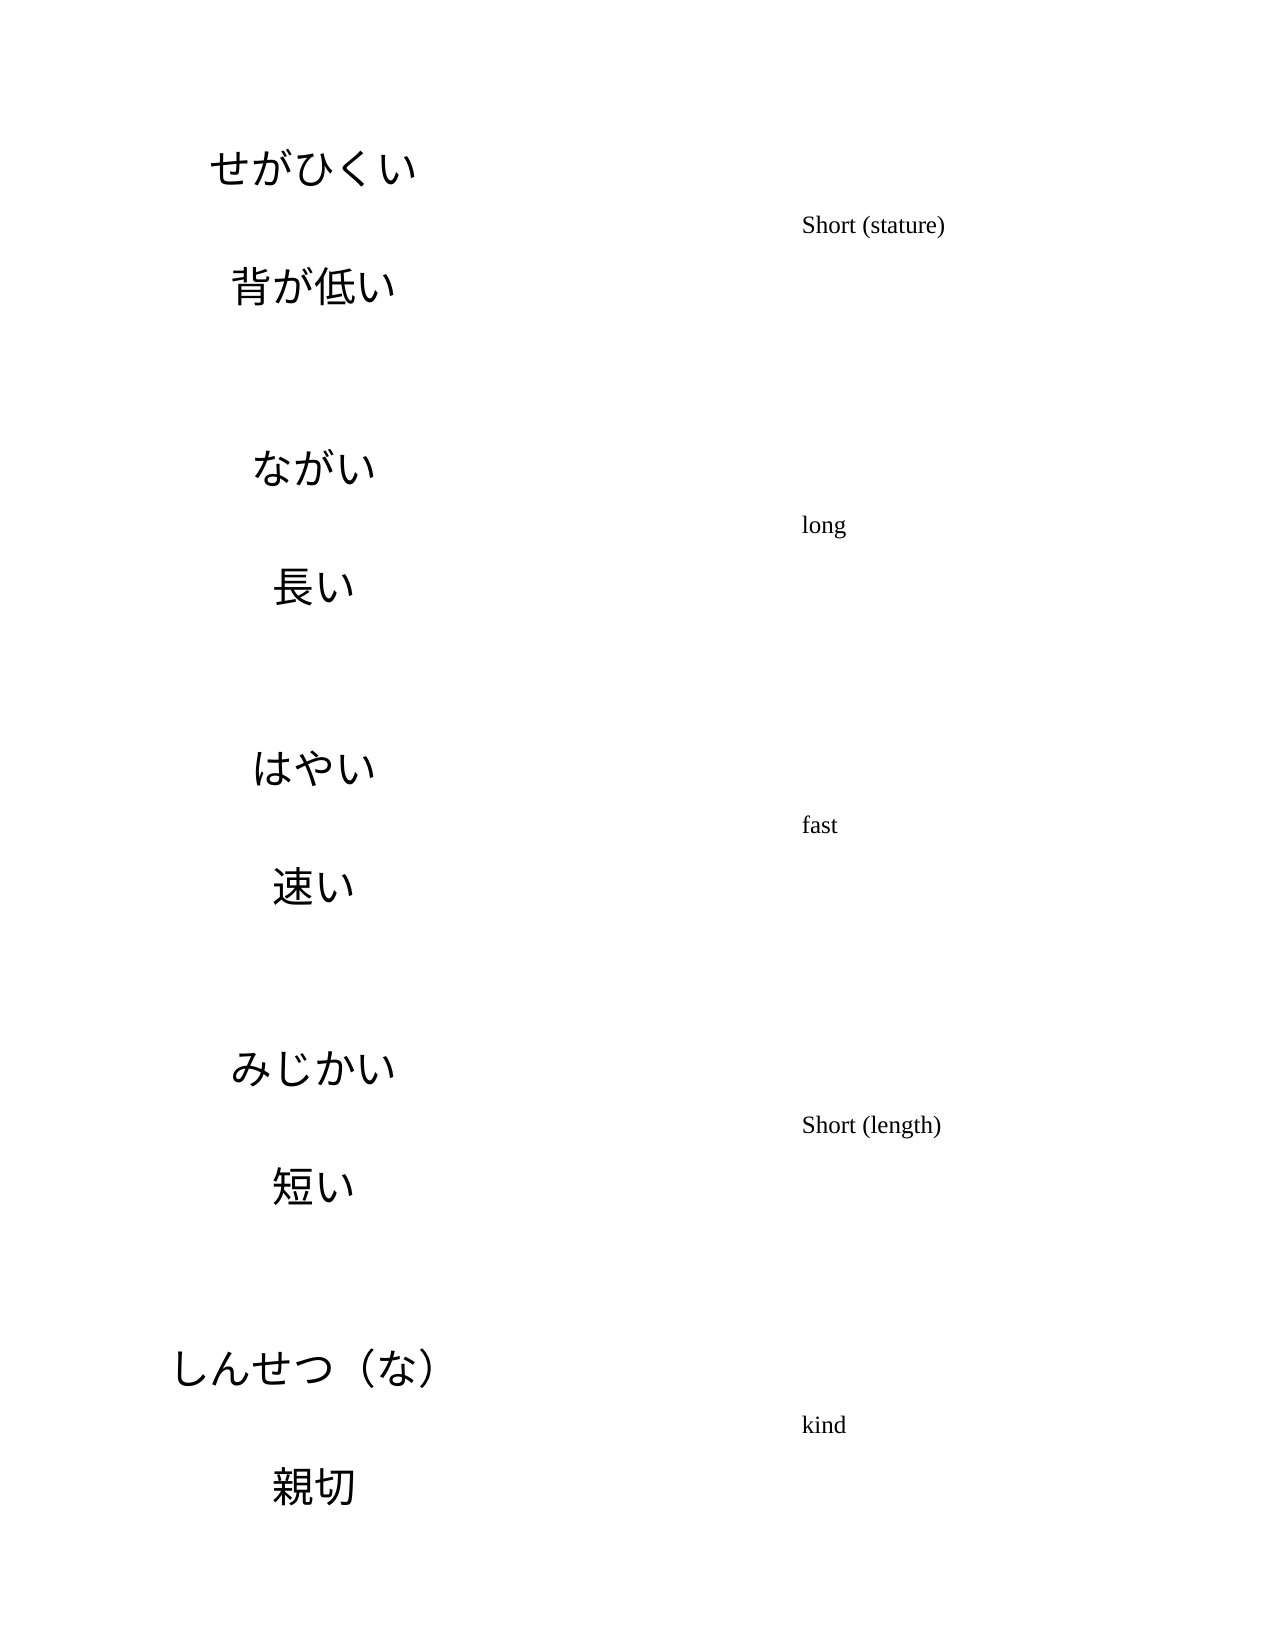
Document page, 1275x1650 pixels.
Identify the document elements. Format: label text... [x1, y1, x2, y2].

table_cell [622, 1275, 650, 1575]
table_cell はやい 速い [22, 675, 622, 975]
table_cell みじかい 短い [22, 975, 622, 1275]
table_cell [622, 675, 650, 975]
table_cell [622, 975, 650, 1275]
table_cell Short (length) [650, 975, 1250, 1275]
table_cell long [650, 375, 1250, 675]
table_header せがひくい 背が低い [22, 75, 622, 375]
table_cell しんせつ（な） 親切 [22, 1275, 622, 1575]
table_cell fast [650, 675, 1250, 975]
table_cell [622, 375, 650, 675]
table_cell kind [650, 1275, 1250, 1575]
table_header [622, 75, 650, 375]
table_header Short (stature) [650, 75, 1250, 375]
table_cell ながい 長い [22, 375, 622, 675]
